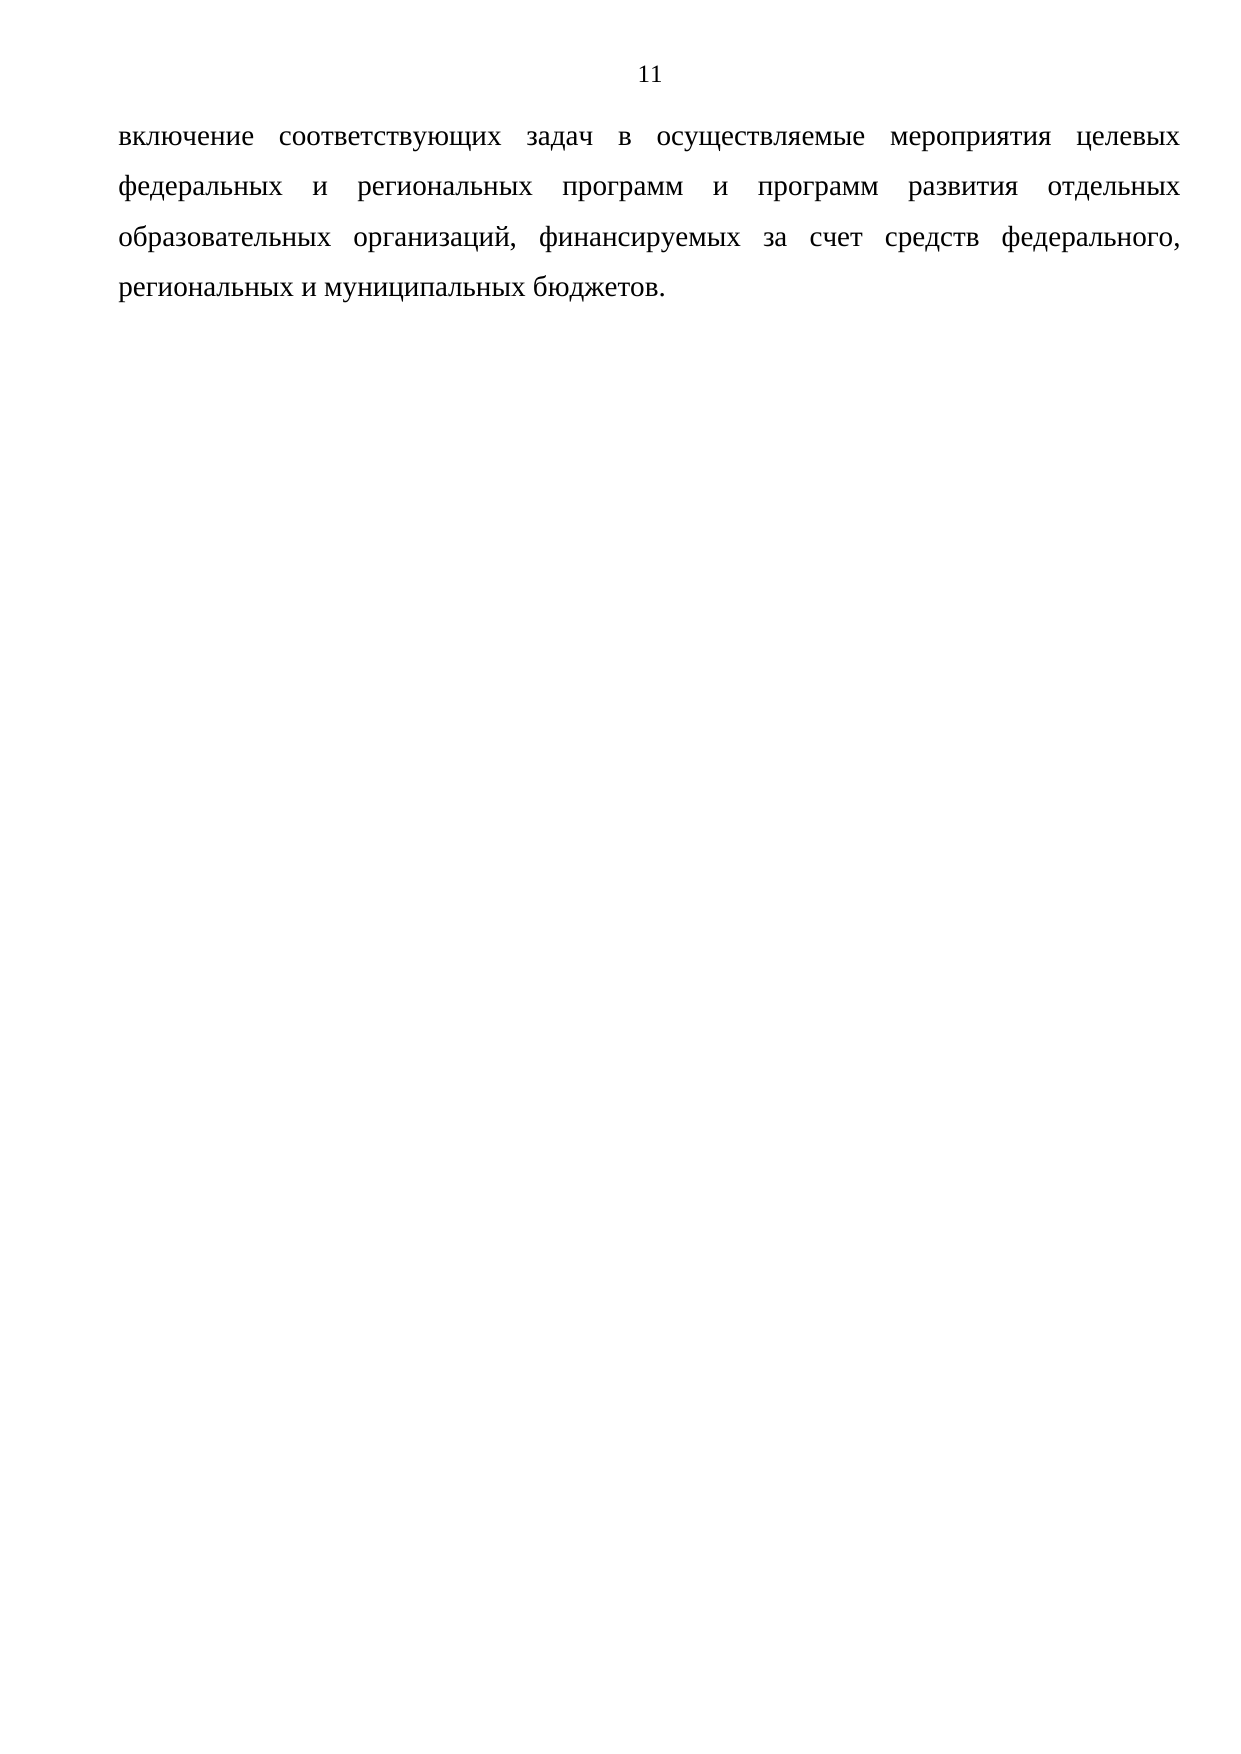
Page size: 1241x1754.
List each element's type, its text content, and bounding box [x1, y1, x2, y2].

text включение соответствующих задач в осуществляемые мероприятия целевых федеральных и региональных программ и программ развития отдельных образовательных организаций, финансируемых за счет средств федерального, региональных и муниципальных бюджетов. [118, 118, 1181, 303]
